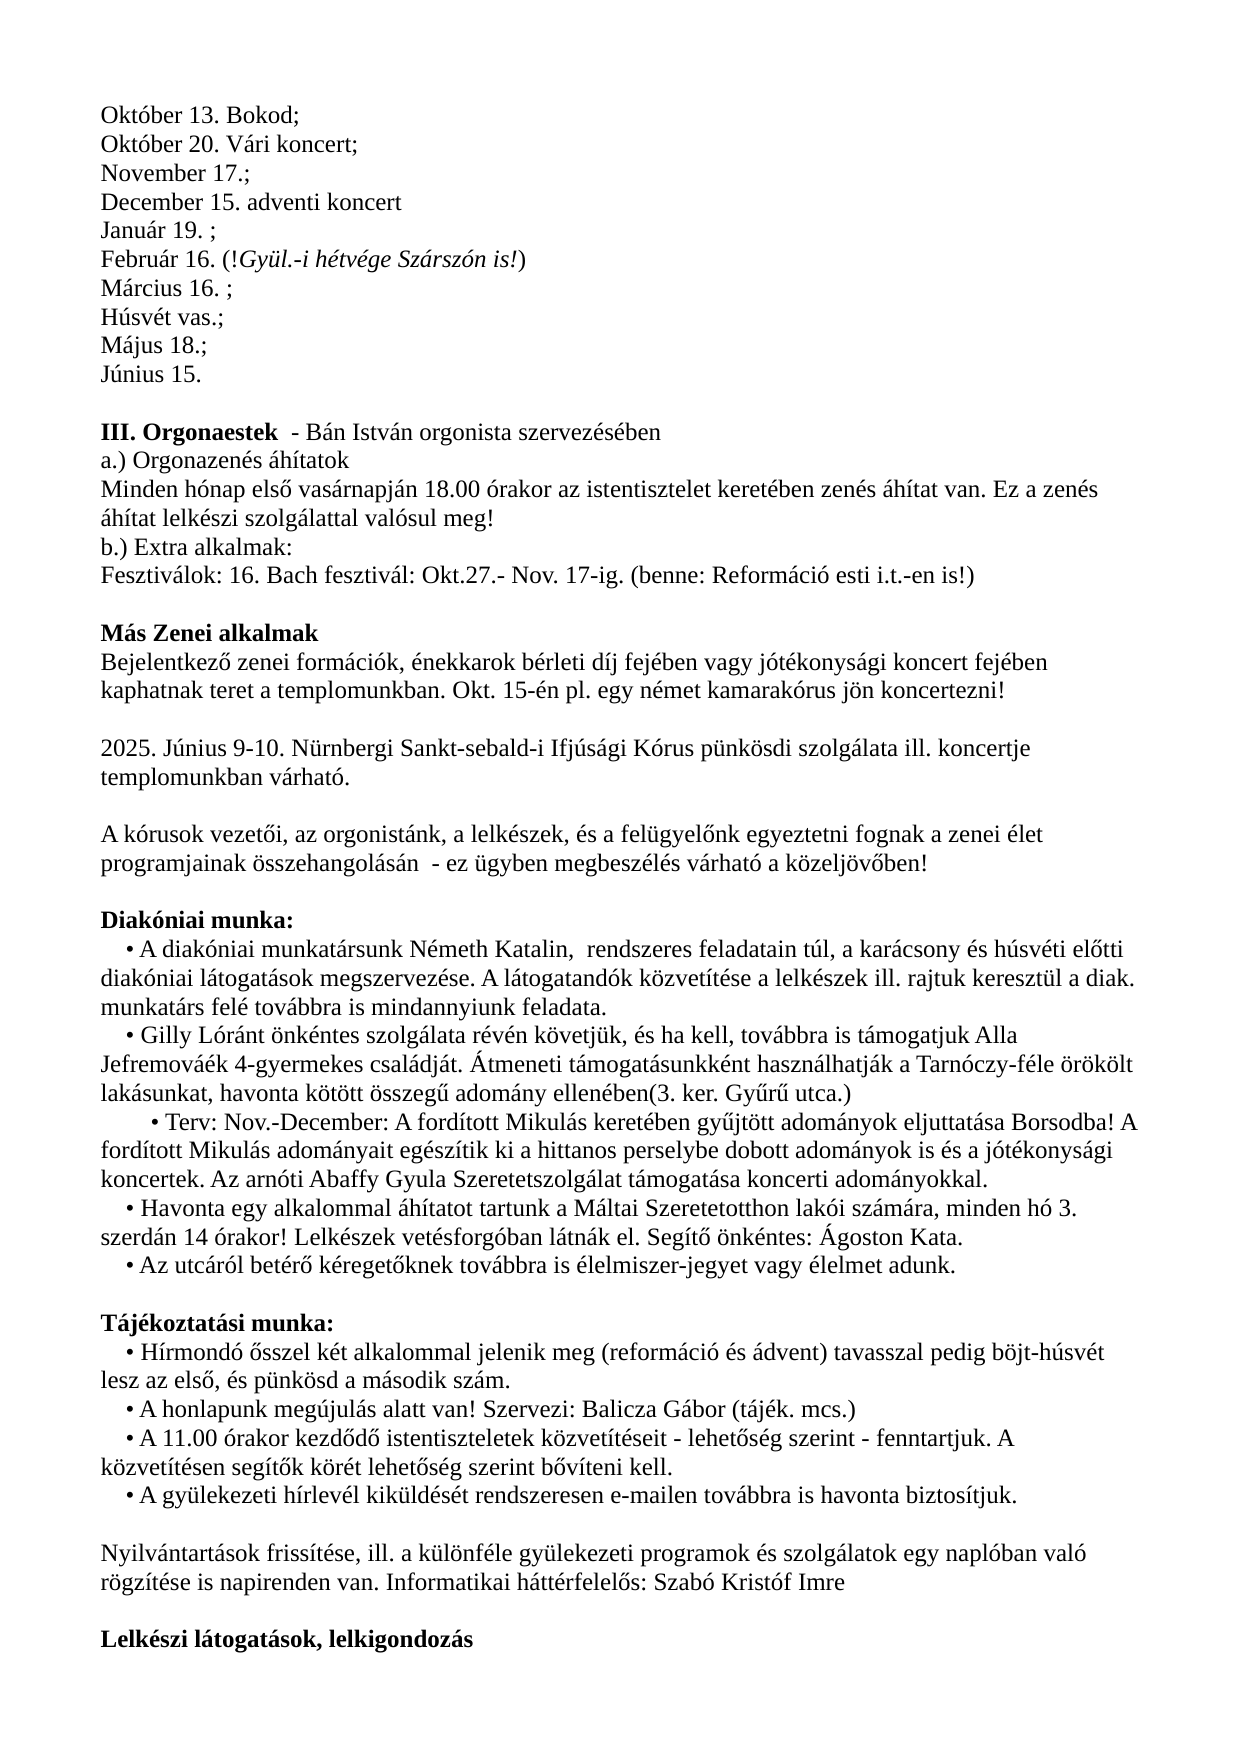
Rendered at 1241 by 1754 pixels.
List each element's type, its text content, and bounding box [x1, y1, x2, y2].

text November 17.; [100, 158, 1140, 187]
text • A honlapunk megújulás alatt van! Szervezi: Balicza Gábor (tájék. mcs.) [100, 1394, 1140, 1423]
text A kórusok vezetői, az orgonistánk, a lelkészek, és a felügyelőnk egyeztetni fognak a zenei élet programjainak összehangolásán - ez ügyben megbeszélés várható a közeljövőben! [100, 819, 1140, 877]
text Bejelentkező zenei formációk, énekkarok bérleti díj fejében vagy jótékonysági koncert fejében kaphatnak teret a templomunkban. Okt. 15-én pl. egy német kamarakórus jön koncertezni! [100, 647, 1140, 704]
text December 15. adventi koncert [100, 187, 1140, 215]
text • Gilly Lóránt önkéntes szolgálata révén követjük, és ha kell, továbbra is támogatjuk Alla Jefremováék 4-gyermekes családját. Átmeneti támogatásunkként használhatják a Tarnóczy-féle örökölt lakásunkat, havonta kötött összegű adomány ellenében(3. ker. Gyűrű utca.) [100, 1020, 1140, 1107]
text Március 16. ; [100, 273, 1140, 302]
text Február 16. (!Gyül.-i hétvége Szárszón is!) [100, 244, 1140, 273]
text III. Orgonaestek - Bán István orgonista szervezésében [100, 417, 1140, 445]
text • A gyülekezeti hírlevél kiküldését rendszeresen e-mailen továbbra is havonta biztosítjuk. [100, 1480, 1140, 1509]
text Május 18.; [100, 330, 1140, 359]
text • Hírmondó ősszel két alkalommal jelenik meg (reformáció és ádvent) tavasszal pedig böjt-húsvét lesz az első, és pünkösd a második szám. [100, 1337, 1140, 1394]
text • A 11.00 órakor kezdődő istentiszteletek közvetítéseit - lehetőség szerint - fenntartjuk. A közvetítésen segítők körét lehetőség szerint bővíteni kell. [100, 1423, 1140, 1480]
text • Havonta egy alkalommal áhítatot tartunk a Máltai Szeretetotthon lakói számára, minden hó 3. szerdán 14 órakor! Lelkészek vetésforgóban látnák el. Segítő önkéntes: Ágoston Kata. [100, 1193, 1140, 1250]
text Minden hónap első vasárnapján 18.00 órakor az istentisztelet keretében zenés áhítat van. Ez a zenés áhítat lelkészi szolgálattal valósul meg! [100, 474, 1140, 532]
text Más Zenei alkalmak [100, 618, 1140, 647]
text a.) Orgonazenés áhítatok [100, 445, 1140, 474]
text Nyilvántartások frissítése, ill. a különféle gyülekezeti programok és szolgálatok egy naplóban való rögzítése is napirenden van. Informatikai háttérfelelős: Szabó Kristóf Imre [100, 1538, 1140, 1595]
text • Terv: Nov.-December: A fordított Mikulás keretében gyűjtött adományok eljuttatása Borsodba! A fordított Mikulás adományait egészítik ki a hittanos perselybe dobott adományok is és a jótékonysági koncertek. Az arnóti Abaffy Gyula Szeretetszolgálat támogatása koncerti adományokkal. [100, 1107, 1140, 1193]
text Október 20. Vári koncert; [100, 129, 1140, 158]
text Fesztiválok: 16. Bach fesztivál: Okt.27.- Nov. 17-ig. (benne: Reformáció esti i.t.-en is!) [100, 560, 1140, 589]
text 2025. Június 9-10. Nürnbergi Sankt-sebald-i Ifjúsági Kórus pünkösdi szolgálata ill. koncertje templomunkban várható. [100, 733, 1140, 790]
text Diakóniai munka: [100, 905, 1140, 934]
text Június 15. [100, 359, 1140, 388]
text Október 13. Bokod; [100, 100, 1140, 129]
text • A diakóniai munkatársunk Németh Katalin, rendszeres feladatain túl, a karácsony és húsvéti előtti diakóniai látogatások megszervezése. A látogatandók közvetítése a lelkészek ill. rajtuk keresztül a diak. munkatárs felé továbbra is mindannyiunk feladata. [100, 934, 1140, 1020]
text • Az utcáról betérő kéregetőknek továbbra is élelmiszer-jegyet vagy élelmet adunk. [100, 1250, 1140, 1279]
text Tájékoztatási munka: [100, 1308, 1140, 1337]
text b.) Extra alkalmak: [100, 532, 1140, 560]
text Húsvét vas.; [100, 302, 1140, 330]
text Lelkészi látogatások, lelkigondozás [100, 1624, 1140, 1653]
text Január 19. ; [100, 215, 1140, 244]
